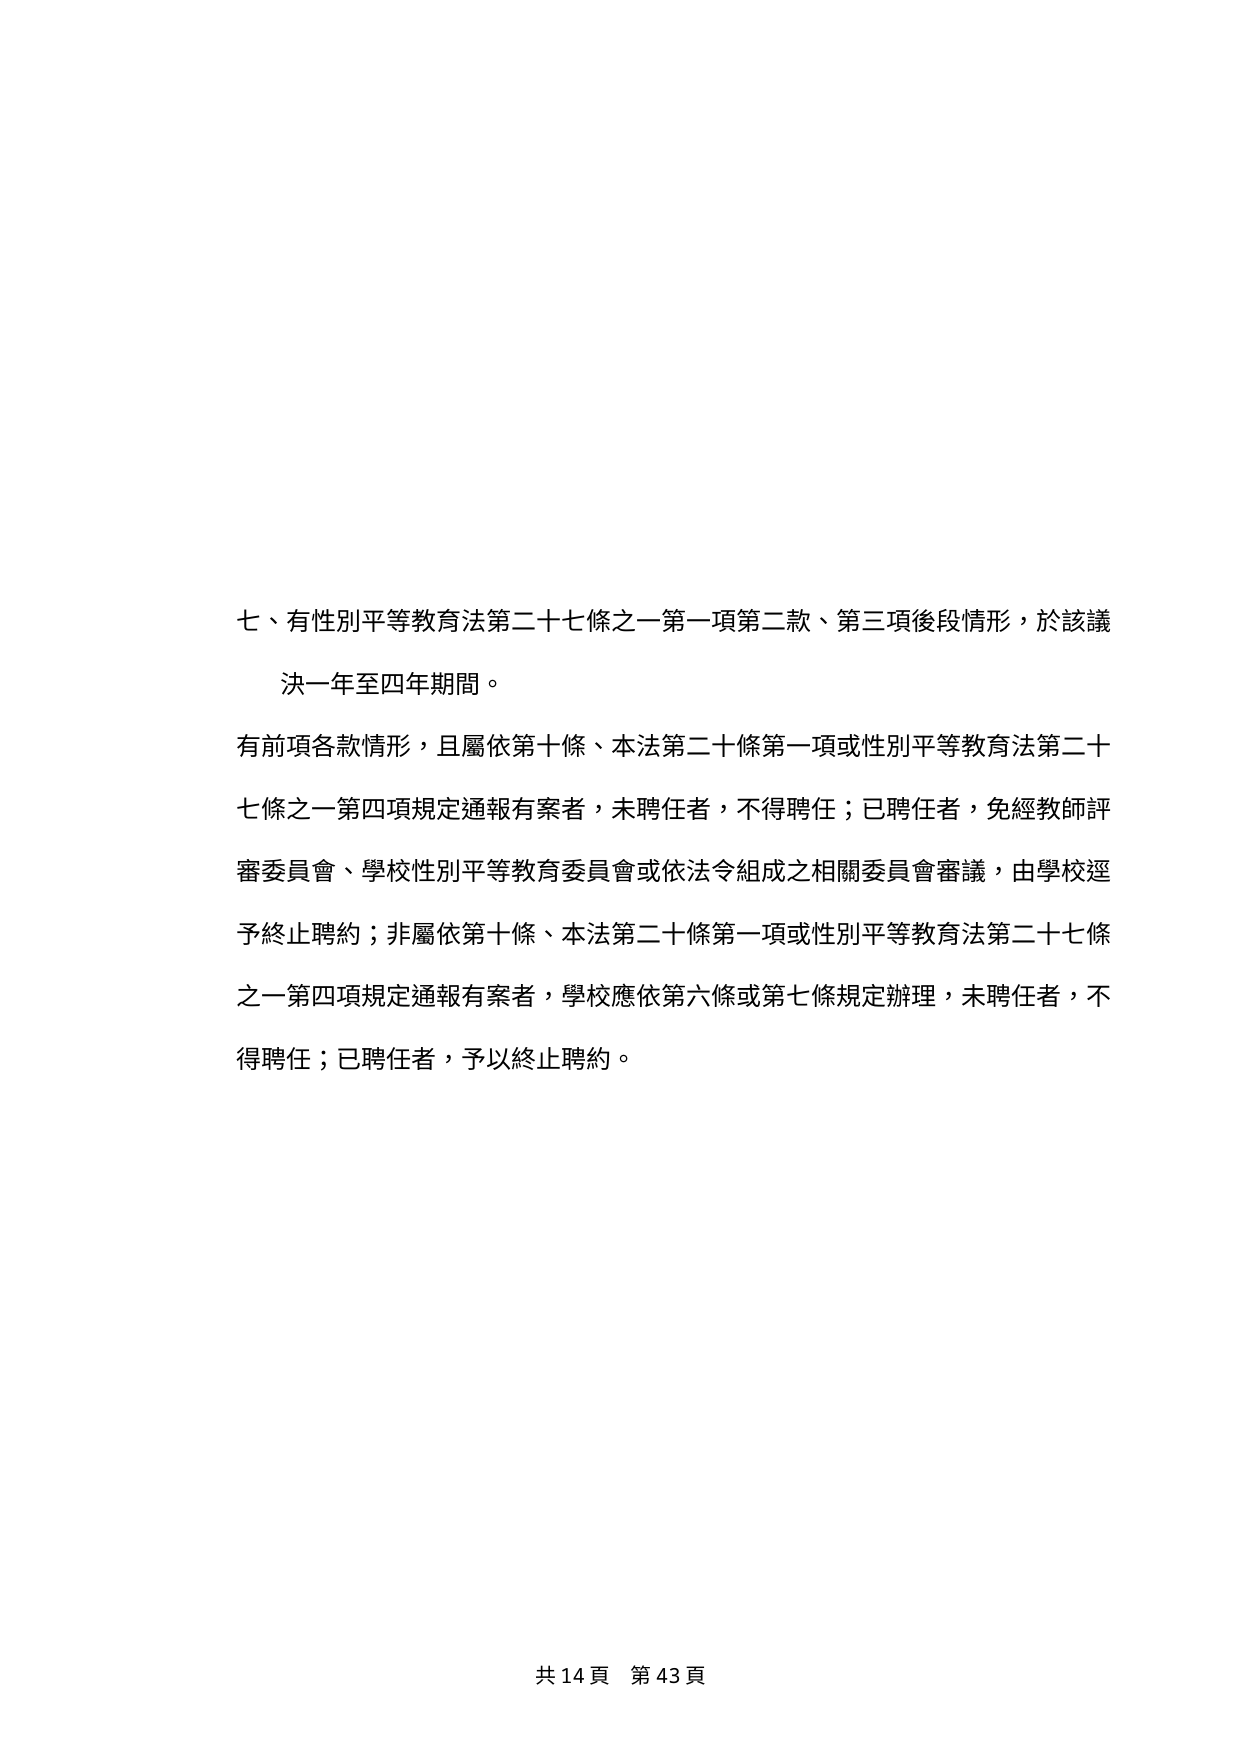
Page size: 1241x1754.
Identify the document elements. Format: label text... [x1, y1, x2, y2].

text 有前項各款情形，且屬依第十條、本法第二十條第一項或性別平等教育法第二十七條之一第四項規定通報有案者，未聘任者，不得聘任；已聘任者，免經教師評審委員會、學校性別平等教育委員會或依法令組成之相關委員會審議，由學校逕予終止聘約；非屬依第十條、本法第二十條第一項或性別平等教育法第二十七條之一第四項規定通報有案者，學校應依第六條或第七條規定辦理，未聘任者，不得聘任；已聘任者，予以終止聘約。 [236, 703, 1122, 1078]
text 七、有性別平等教育法第二十七條之一第一項第二款、第三項後段情形，於該議決一年至四年期間。 [236, 578, 1122, 703]
